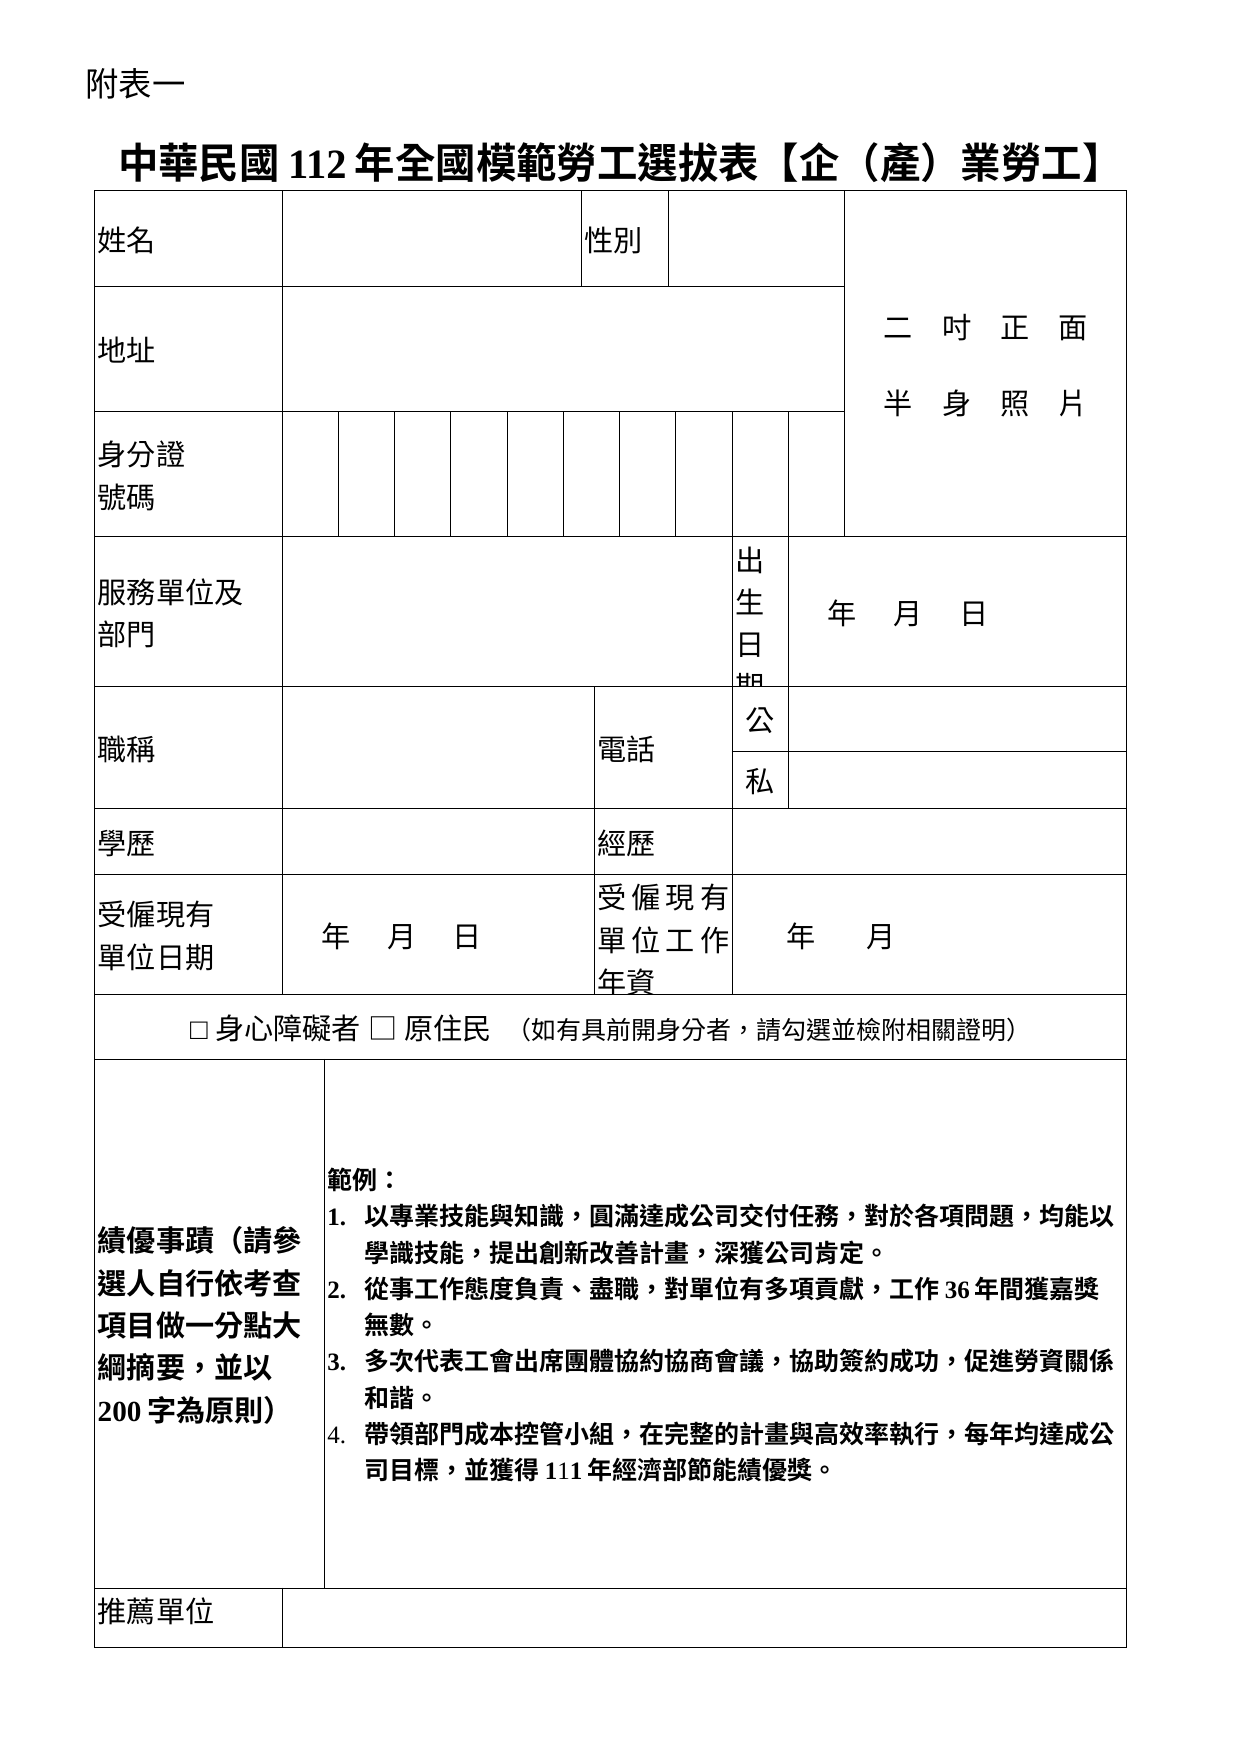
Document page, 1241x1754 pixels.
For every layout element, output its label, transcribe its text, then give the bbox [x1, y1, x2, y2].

table_cell [733, 412, 788, 536]
table_cell [339, 412, 394, 536]
table_cell 範例： 以專業技能與知識，圓滿達成公司交付任務，對於各項問題，均能以學識技能，提出創新改善計畫，深獲公司肯定。 從事工作態度負責、盡職，對單位有多項貢獻，工作36年間獲嘉獎無數。 多次代表工會出席團體協約協商會議，協助簽約成功，促進勞資關係和諧。 帶領部門成本控管小組，在完整的計畫與高效率執行，每年均達成公司目標，並獲得111年經濟部節能績優獎。 [325, 1060, 1126, 1588]
table_header 姓名 [95, 191, 282, 286]
table_cell [283, 687, 594, 808]
table_cell [451, 412, 507, 536]
table_header [669, 191, 844, 286]
table_cell 經歷 [595, 809, 732, 874]
table_cell [789, 752, 1126, 808]
table_cell [620, 412, 675, 536]
table_cell [508, 412, 563, 536]
table_header [283, 191, 581, 286]
table_cell 出生日期 [733, 537, 788, 686]
table_cell □ 身心障礙者 □ 原住民 （如有具前開身分者，請勾選並檢附相關證明） [95, 995, 1126, 1059]
text 中華民國112年全國模範勞工選拔表【企（產）業勞工】 [70, 50, 1146, 190]
table_cell 推薦單位 [95, 1589, 282, 1647]
text 附表一 [85, 58, 202, 106]
table_cell [283, 809, 594, 874]
table_header 性別 [582, 191, 668, 286]
table_cell 年 月 日 [789, 537, 1126, 686]
table_cell [564, 412, 619, 536]
table_cell [283, 412, 338, 536]
table_cell [395, 412, 450, 536]
table_cell 私 [733, 752, 788, 808]
table_cell 服務單位及 部門 [95, 537, 282, 686]
table_cell 年 月 日 [283, 875, 594, 994]
table_cell 電話 [595, 687, 732, 808]
table_cell 身分證 號碼 [95, 412, 282, 536]
table_cell 受僱現有單位工作年資 [595, 875, 732, 994]
table_cell [283, 537, 732, 686]
table_cell 職稱 [95, 687, 282, 808]
table_cell [676, 412, 732, 536]
table_cell 公 [733, 687, 788, 751]
table_cell 受僱現有 單位日期 [95, 875, 282, 994]
table_cell 學歷 [95, 809, 282, 874]
table_cell [283, 1589, 1126, 1647]
table_header 二 吋 正 面 半 身 照 片 [845, 191, 1126, 536]
table_cell [789, 687, 1126, 751]
table_cell [789, 412, 844, 536]
table_cell 年 月 [733, 875, 1126, 994]
table_cell 績優事蹟（請參選人自行依考查項目做一分點大綱摘要，並以200字為原則） [95, 1060, 324, 1588]
table_cell 地址 [95, 287, 282, 411]
table_cell [283, 287, 844, 411]
table_cell [733, 809, 1126, 874]
